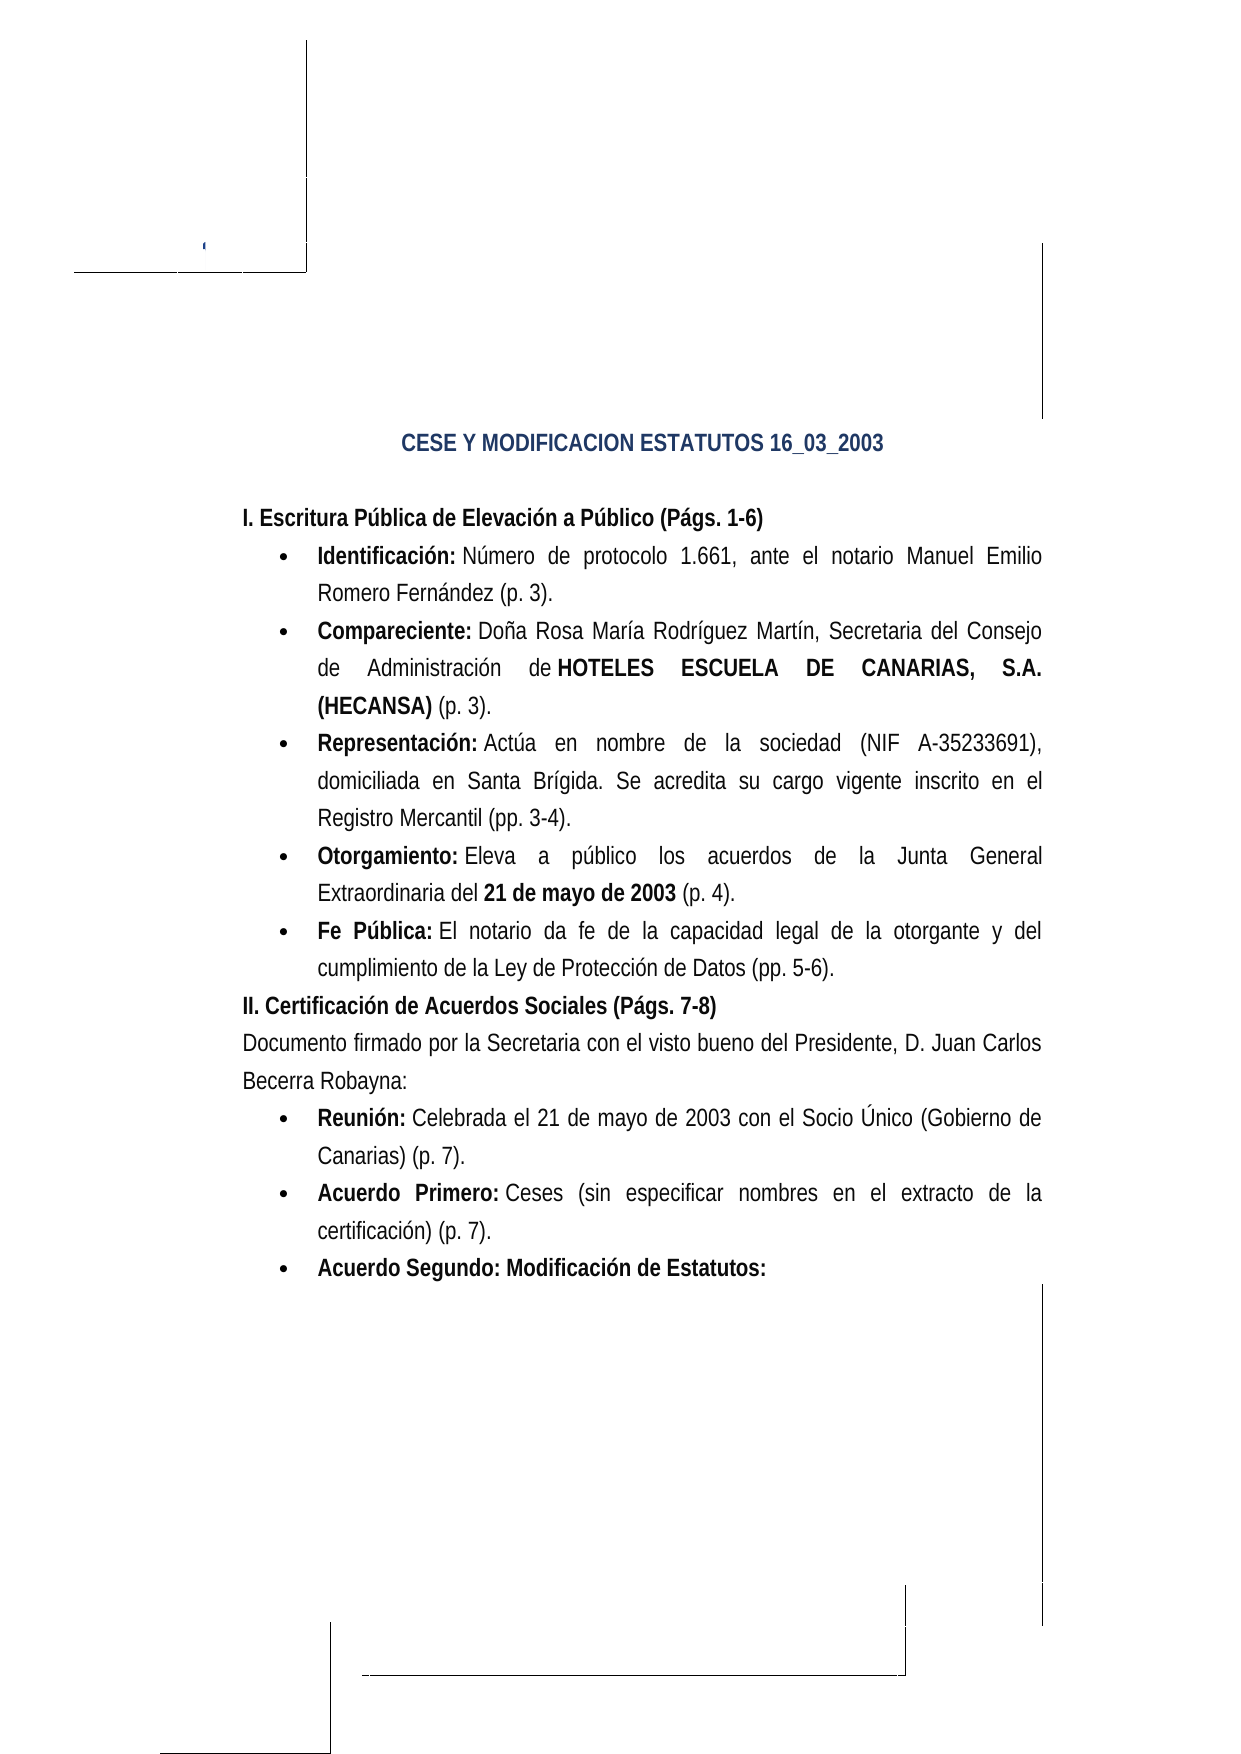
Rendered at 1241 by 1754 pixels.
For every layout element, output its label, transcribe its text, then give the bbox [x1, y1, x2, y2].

list Compareciente: Doña Rosa María Rodríguez Martín, Secretaria del Consejo de Administración de HOTELES ESCUELA DE CANARIAS, S.A. (HECANSA) (p. 3). [280, 607, 1042, 719]
text II. Certificación de Acuerdos Sociales (Págs. 7-8) [242, 982, 1042, 1019]
list Otorgamiento: Eleva a público los acuerdos de la Junta General Extraordinaria del 21 de mayo de 2003 (p. 4). [280, 832, 1042, 907]
list Identificación: Número de protocolo 1.661, ante el notario Manuel Emilio Romero Fernández (p. 3). [280, 532, 1042, 607]
list Representación: Actúa en nombre de la sociedad (NIF A-35233691), domiciliada en Santa Brígida. Se acredita su cargo vigente inscrito en el Registro Mercantil (pp. 3-4). [280, 719, 1042, 832]
text I. Escritura Pública de Elevación a Público (Págs. 1-6) [242, 494, 1042, 532]
list Fe Pública: El notario da fe de la capacidad legal de la otorgante y del cumplimiento de la Ley de Protección de Datos (pp. 5-6). [280, 907, 1042, 982]
list Reunión: Celebrada el 21 de mayo de 2003 con el Socio Único (Gobierno de Canarias) (p. 7). [280, 1094, 1042, 1169]
text Documento firmado por la Secretaria con el visto bueno del Presidente, D. Juan Carlos Becerra Robayna: [242, 1019, 1042, 1094]
list Acuerdo Segundo: Modificación de Estatutos: [280, 1244, 1042, 1282]
text CESE Y MODIFICACION ESTATUTOS 16_03_2003 [242, 419, 1042, 457]
list Acuerdo Primero: Ceses (sin especificar nombres en el extracto de la certificación) (p. 7). [280, 1169, 1042, 1244]
